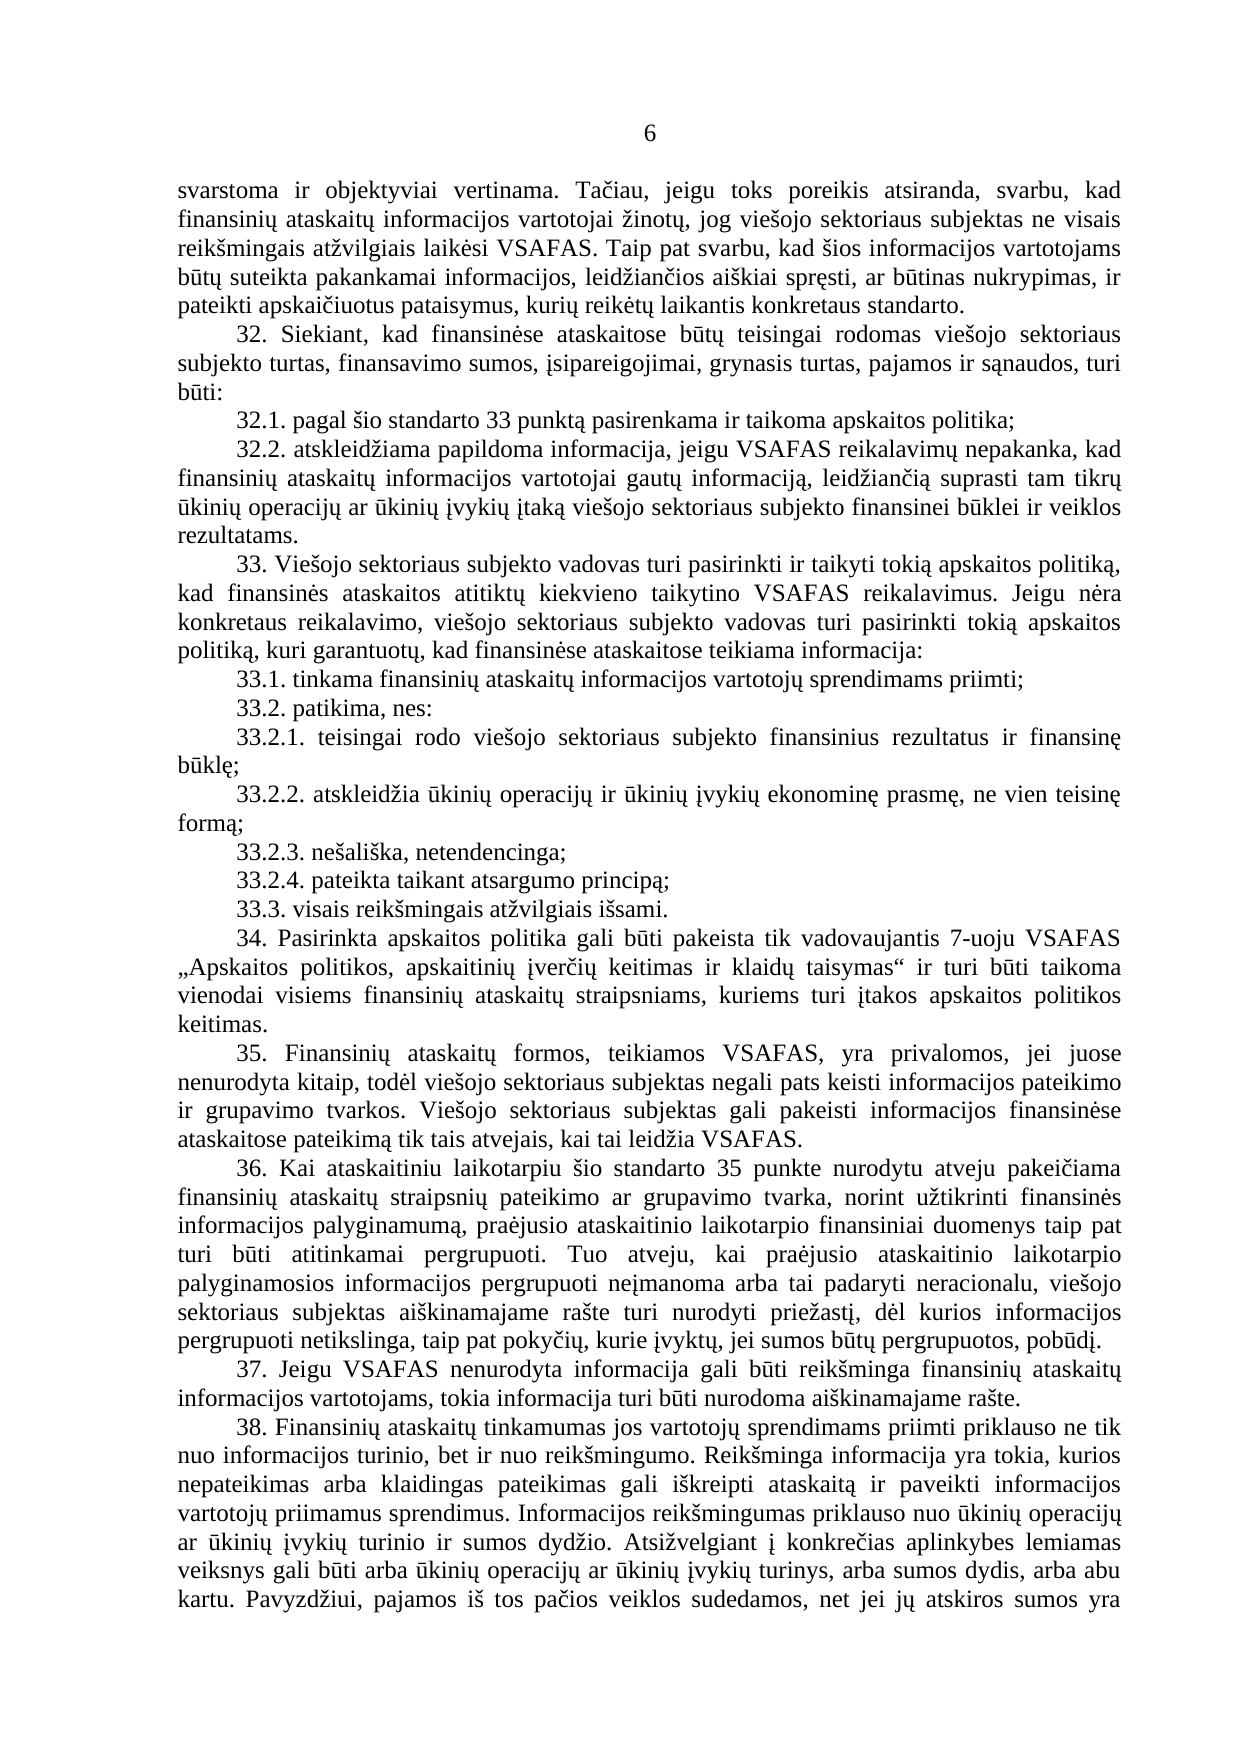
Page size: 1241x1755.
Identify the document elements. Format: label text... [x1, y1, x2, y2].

text 38. Finansinių ataskaitų tinkamumas jos vartotojų sprendimams priimti priklauso ne tik nuo informacijos turinio, bet ir nuo reikšmingumo. Reikšminga informacija yra tokia, kurios nepateikimas arba klaidingas pateikimas gali iškreipti ataskaitą ir paveikti informacijos vartotojų priimamus sprendimus. Informacijos reikšmingumas priklauso nuo ūkinių operacijų ar ūkinių įvykių turinio ir sumos dydžio. Atsižvelgiant į konkrečias aplinkybes lemiamas veiksnys gali būti arba ūkinių operacijų ar ūkinių įvykių turinys, arba sumos dydis, arba abu kartu. Pavyzdžiui, pajamos iš tos pačios veiklos sudedamos, net jei jų atskiros sumos yra [177, 1412, 1122, 1613]
text 36. Kai ataskaitiniu laikotarpiu šio standarto 35 punkte nurodytu atveju pakeičiama finansinių ataskaitų straipsnių pateikimo ar grupavimo tvarka, norint užtikrinti finansinės informacijos palyginamumą, praėjusio ataskaitinio laikotarpio finansiniai duomenys taip pat turi būti atitinkamai pergrupuoti. Tuo atveju, kai praėjusio ataskaitinio laikotarpio palyginamosios informacijos pergrupuoti neįmanoma arba tai padaryti neracionalu, viešojo sektoriaus subjektas aiškinamajame rašte turi nurodyti priežastį, dėl kurios informacijos pergrupuoti netikslinga, taip pat pokyčių, kurie įvyktų, jei sumos būtų pergrupuotos, pobūdį. [177, 1153, 1122, 1354]
text 34. Pasirinkta apskaitos politika gali būti pakeista tik vadovaujantis 7-uoju VSAFAS „Apskaitos politikos, apskaitinių įverčių keitimas ir klaidų taisymas“ ir turi būti taikoma vienodai visiems finansinių ataskaitų straipsniams, kuriems turi įtakos apskaitos politikos keitimas. [177, 923, 1122, 1038]
text 33.2. patikima, nes: [177, 693, 1122, 722]
text 32.1. pagal šio standarto 33 punktą pasirenkama ir taikoma apskaitos politika; [177, 406, 1122, 434]
text 33.3. visais reikšmingais atžvilgiais išsami. [177, 894, 1122, 923]
text 33.2.4. pateikta taikant atsargumo principą; [177, 866, 1122, 894]
text 33.2.3. nešališka, netendencinga; [177, 837, 1122, 866]
text 35. Finansinių ataskaitų formos, teikiamos VSAFAS, yra privalomos, jei juose nenurodyta kitaip, todėl viešojo sektoriaus subjektas negali pats keisti informacijos pateikimo ir grupavimo tvarkos. Viešojo sektoriaus subjektas gali pakeisti informacijos finansinėse ataskaitose pateikimą tik tais atvejais, kai tai leidžia VSAFAS. [177, 1038, 1122, 1153]
text 32.2. atskleidžiama papildoma informacija, jeigu VSAFAS reikalavimų nepakanka, kad finansinių ataskaitų informacijos vartotojai gautų informaciją, leidžiančią suprasti tam tikrų ūkinių operacijų ar ūkinių įvykių įtaką viešojo sektoriaus subjekto finansinei būklei ir veiklos rezultatams. [177, 434, 1122, 549]
text 37. Jeigu VSAFAS nenurodyta informacija gali būti reikšminga finansinių ataskaitų informacijos vartotojams, tokia informacija turi būti nurodoma aiškinamajame rašte. [177, 1354, 1122, 1412]
text 33.1. tinkama finansinių ataskaitų informacijos vartotojų sprendimams priimti; [177, 664, 1122, 693]
text 33.2.1. teisingai rodo viešojo sektoriaus subjekto finansinius rezultatus ir finansinę būklę; [177, 722, 1122, 779]
text svarstoma ir objektyviai vertinama. Tačiau, jeigu toks poreikis atsiranda, svarbu, kad finansinių ataskaitų informacijos vartotojai žinotų, jog viešojo sektoriaus subjektas ne visais reikšmingais atžvilgiais laikėsi VSAFAS. Taip pat svarbu, kad šios informacijos vartotojams būtų suteikta pakankamai informacijos, leidžiančios aiškiai spręsti, ar būtinas nukrypimas, ir pateikti apskaičiuotus pataisymus, kurių reikėtų laikantis konkretaus standarto. [177, 176, 1122, 319]
text 32. Siekiant, kad finansinėse ataskaitose būtų teisingai rodomas viešojo sektoriaus subjekto turtas, finansavimo sumos, įsipareigojimai, grynasis turtas, pajamos ir sąnaudos, turi būti: [177, 319, 1122, 406]
text 33.2.2. atskleidžia ūkinių operacijų ir ūkinių įvykių ekonominę prasmę, ne vien teisinę formą; [177, 779, 1122, 837]
text 33. Viešojo sektoriaus subjekto vadovas turi pasirinkti ir taikyti tokią apskaitos politiką, kad finansinės ataskaitos atitiktų kiekvieno taikytino VSAFAS reikalavimus. Jeigu nėra konkretaus reikalavimo, viešojo sektoriaus subjekto vadovas turi pasirinkti tokią apskaitos politiką, kuri garantuotų, kad finansinėse ataskaitose teikiama informacija: [177, 549, 1122, 664]
